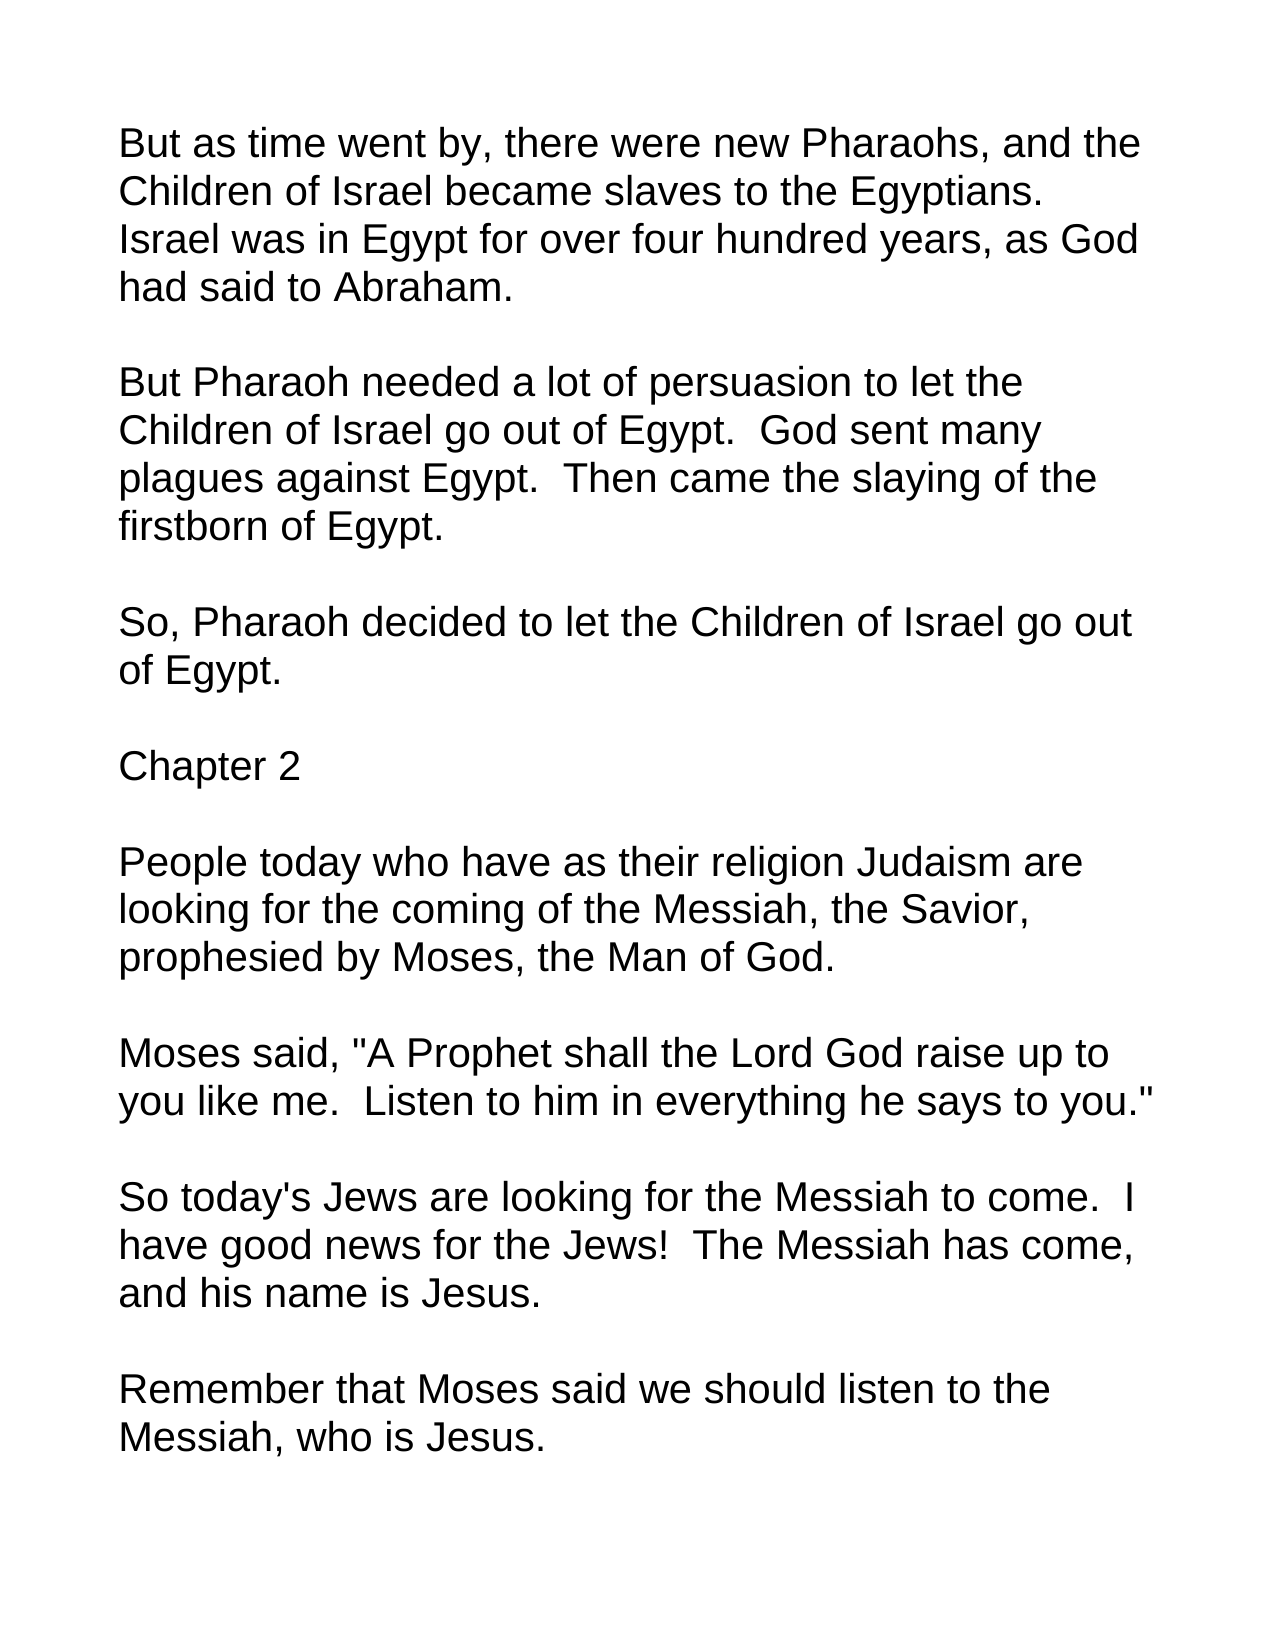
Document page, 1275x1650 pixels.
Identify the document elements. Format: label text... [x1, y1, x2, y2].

text Remember that Moses said we should listen to the Messiah, who is Jesus. [118, 1364, 1157, 1460]
text But as time went by, there were new Pharaohs, and the Children of Israel became slaves to the Egyptians. Israel was in Egypt for over four hundred years, as God had said to Abraham. [118, 118, 1157, 310]
text Moses said, "A Prophet shall the Lord God raise up to you like me. Listen to him in everything he says to you." [118, 1028, 1157, 1124]
text So today's Jews are looking for the Messiah to come. I have good news for the Jews! The Messiah has come, and his name is Jesus. [118, 1172, 1157, 1316]
text But Pharaoh needed a lot of persuasion to let the Children of Israel go out of Egypt. God sent many plagues against Egypt. Then came the slaying of the firstborn of Egypt. [118, 358, 1157, 549]
text Chapter 2 [118, 741, 1157, 789]
text People today who have as their religion Judaism are looking for the coming of the Messiah, the Savior, prophesied by Moses, the Man of God. [118, 837, 1157, 981]
text So, Pharaoh decided to let the Children of Israel go out of Egypt. [118, 597, 1157, 693]
